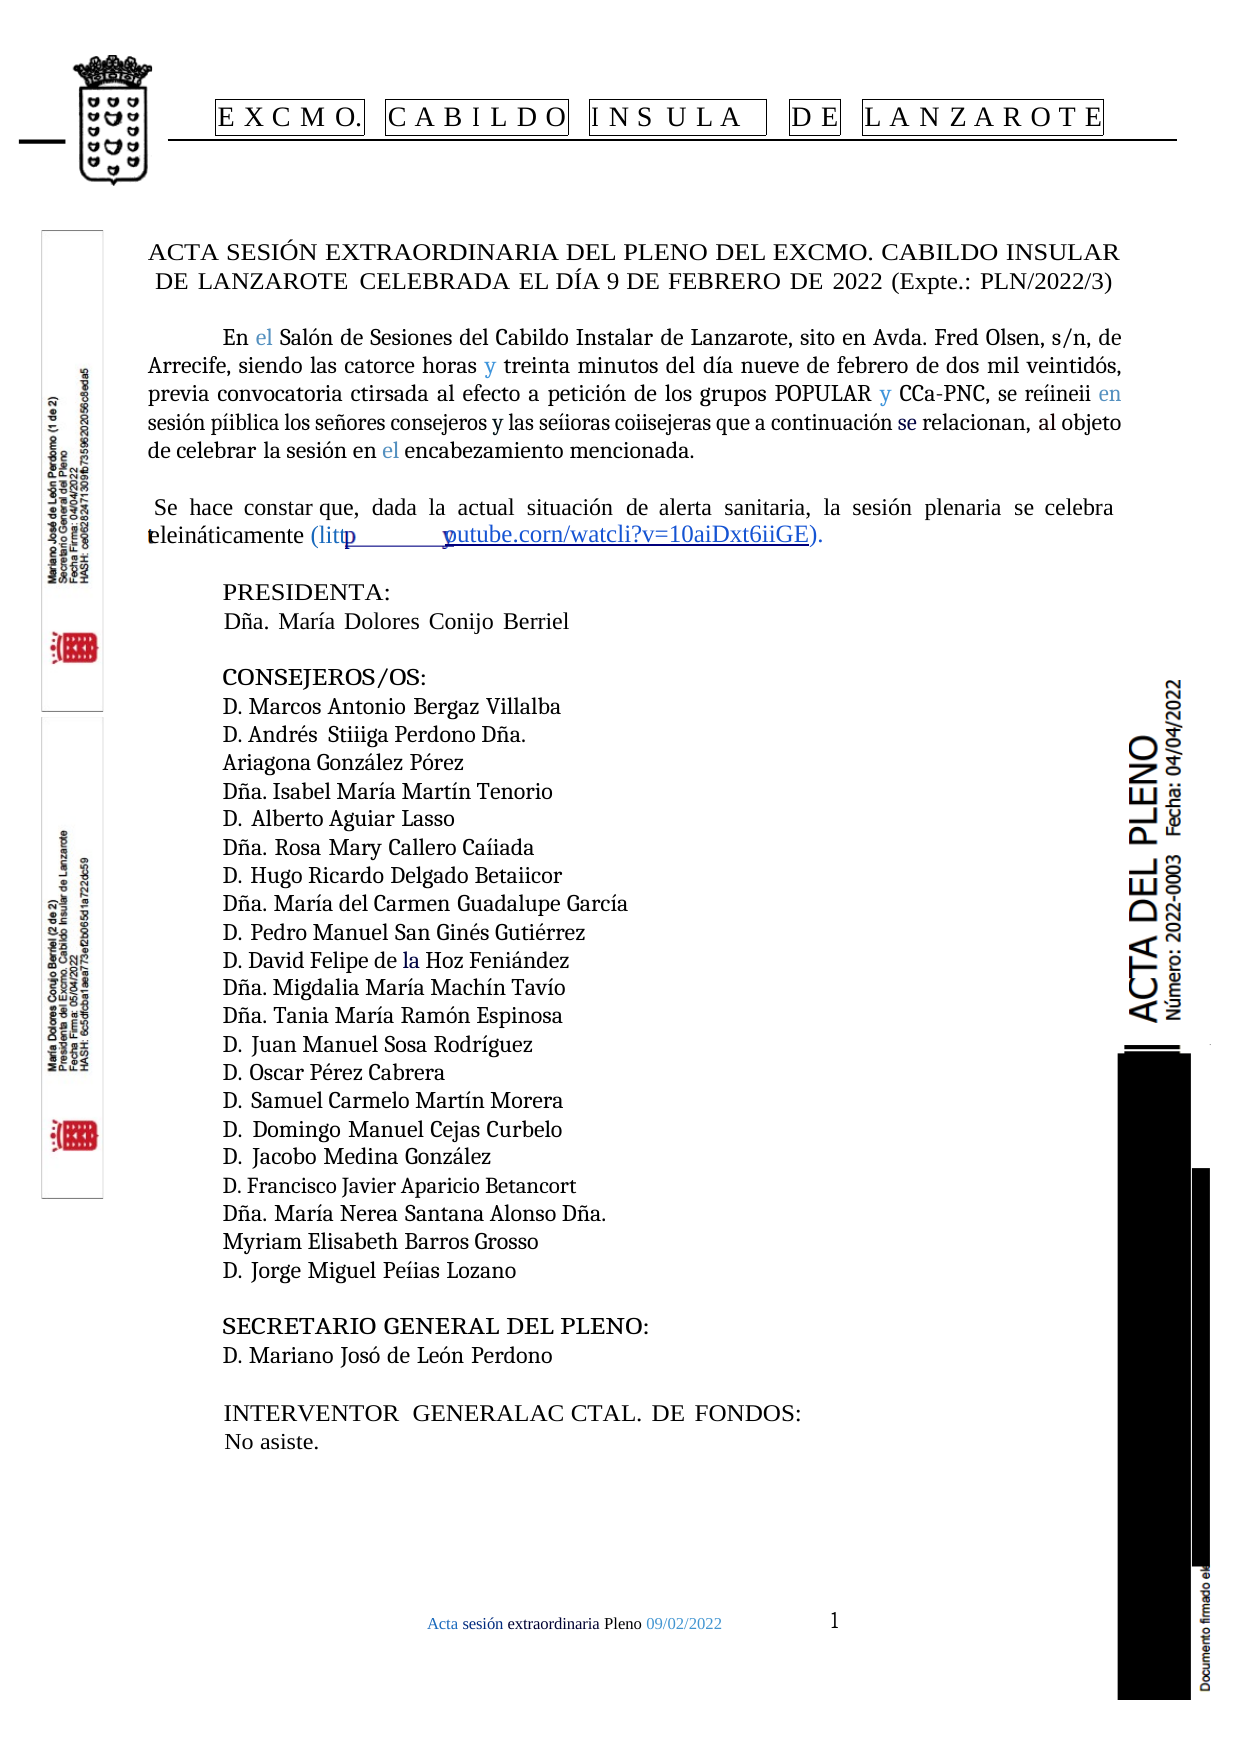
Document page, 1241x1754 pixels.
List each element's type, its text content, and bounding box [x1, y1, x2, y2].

text outube.corn/watcli?v=10aiDxt6iiGE). [104, 520, 1237, 548]
text Se hace constar que, dada la actual situación de alerta sanitaria, la sesión plenaria se celebra [104, 493, 1236, 520]
text D. Francisco Javier Aparicio Betancort Dña. María Nerea Santana Alonso Dña. Myriam Elisabeth Barros Grosso [222, 1173, 610, 1256]
text D. Juan Manuel Sosa Rodríguez [222, 1030, 1240, 1058]
picture [41, 230, 104, 712]
text En el Salón de Sesiones del Cabildo Instalar de Lanzarote, sito en Avda. Fred Olsen, s/n, de Arrecife, siendo las catorce horas y treinta minutos del día nueve de febrero de dos mil veintidós, previa convocatoria ctirsada al efecto a petición de los grupos POPULAR y CCa-PNC, se reíineii en sesión píiblica los señores consejeros y las seíioras coiisejeras que a continuación se relacionan, al objeto de celebrar la sesión en el encabezamiento mencionada. [148, 324, 1122, 464]
text [1183, 693, 1240, 720]
text No asiste. [224, 1428, 1117, 1454]
text D. Oscar Pérez Cabrera [222, 1059, 1117, 1087]
text [1211, 1342, 1240, 1369]
text D. Mariano Josó de León Perdono [222, 1342, 1117, 1369]
picture [18, 55, 153, 186]
text D. Samuel Carmelo Martín Morera [222, 1087, 1117, 1114]
text SECRETARIO GENERAL DEL PLENO: [223, 1313, 1117, 1341]
text [1183, 777, 1240, 805]
text D. Alberto Aguiar Lasso [222, 805, 1129, 833]
picture [1129, 680, 1183, 1023]
text D. Jacobo Medina González [222, 1143, 1117, 1171]
text [1211, 1143, 1240, 1171]
text PRESIDENTA: [222, 578, 1240, 606]
text D. Domingo Manuel Cejas Curbelo [222, 1115, 1117, 1143]
text D. Jorge Miguel Peíias Lozano [222, 1256, 1117, 1284]
text [1183, 890, 1240, 918]
text D. Marcos Antonio Bergaz Villalba [222, 693, 1129, 720]
text [1211, 1115, 1240, 1143]
picture [1117, 1044, 1211, 1700]
text [1183, 919, 1240, 946]
text CONSEJEROS/OS: [222, 664, 1240, 692]
text D. David Felipe de la Hoz Feniández Dña. Migdalia María Machín Tavío Dña. Tania María Ramón Espinosa [222, 946, 610, 1030]
picture [41, 717, 104, 1199]
text [1211, 1059, 1240, 1087]
text INTERVENTOR GENERALAC CTAL. DE FONDOS: [223, 1398, 1117, 1426]
text Dña. María del Carmen Guadalupe García [222, 890, 1129, 918]
text [1183, 805, 1240, 833]
text D. Hugo Ricardo Delgado Betaiicor [222, 861, 1129, 889]
text [1211, 1428, 1240, 1454]
text [1211, 1087, 1240, 1114]
text [1211, 1398, 1240, 1426]
text Dña. Isabel María Martín Tenorio [222, 777, 1129, 805]
text [1211, 1313, 1240, 1341]
text Dña. María Dolores Conijo Berriel [223, 607, 1240, 635]
text Dña. Rosa Mary Callero Caíiada [222, 834, 1129, 861]
text D. Pedro Manuel San Ginés Gutiérrez [222, 919, 1129, 946]
text [1183, 861, 1240, 889]
text D. Andrés Stiiiga Perdono Dña. Ariagona González Pórez [222, 720, 532, 776]
text ACTA SESIÓN EXTRAORDINARIA DEL PLENO DEL EXCMO. CABILDO INSULAR DE LANZAROTE CELEBRADA EL DÍA 9 DE FEBRERO DE 2022 (Expte.: PLN/2022/3) [147, 238, 1120, 294]
text [1183, 834, 1240, 861]
text [1211, 1256, 1240, 1284]
